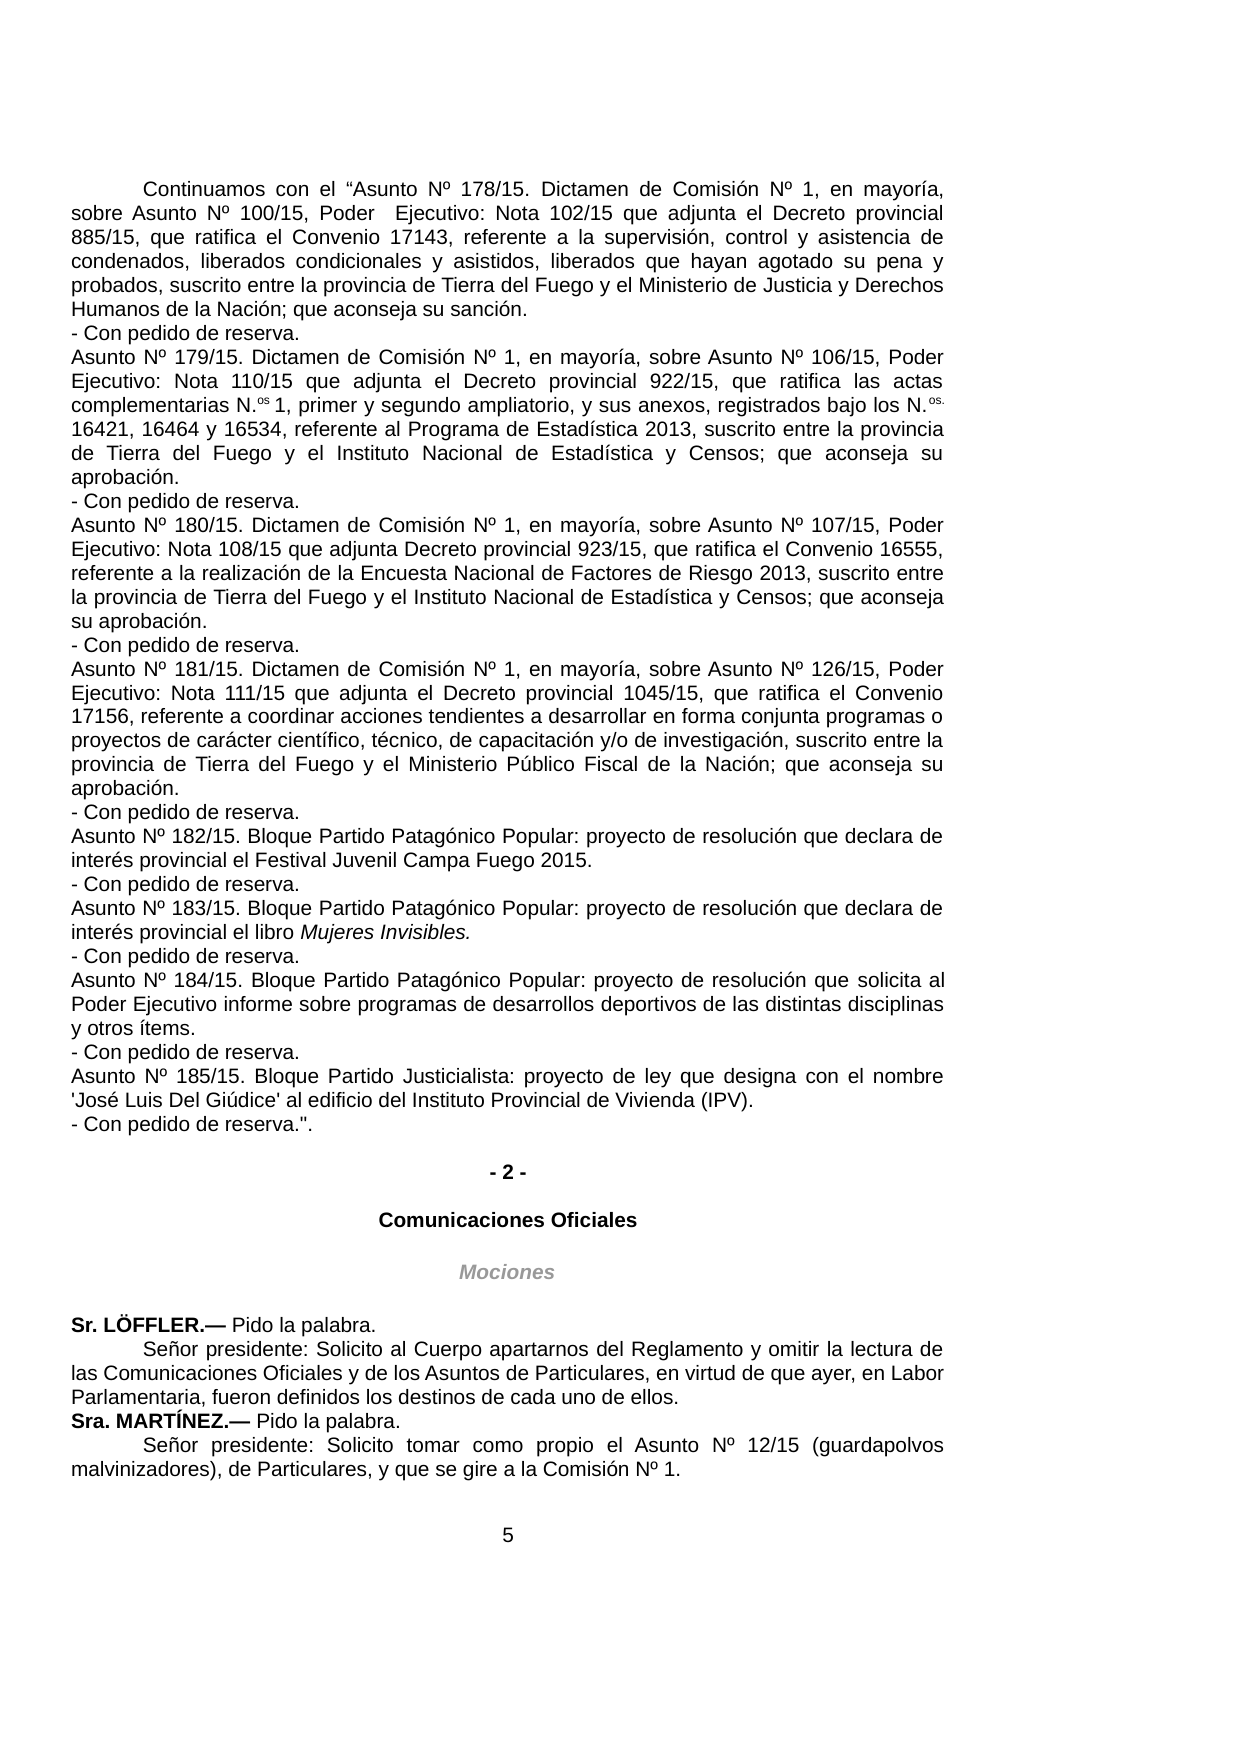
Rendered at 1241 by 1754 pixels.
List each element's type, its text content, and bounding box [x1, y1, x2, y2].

text - Con pedido de reserva. [71, 800, 945, 824]
text Comunicaciones Oficiales [71, 1207, 945, 1231]
text Señor presidente: Solicito al Cuerpo apartarnos del Reglamento y omitir la lectura de las Comunicaciones Oficiales y de los Asuntos de Particulares, en virtud de que ayer, en Labor Parlamentaria, fueron definidos los destinos de cada uno de ellos. [71, 1337, 945, 1409]
text - Con pedido de reserva. [71, 489, 945, 513]
text - Con pedido de reserva.". [71, 1112, 945, 1136]
text Asunto Nº 180/15. Dictamen de Comisión Nº 1, en mayoría, sobre Asunto Nº 107/15, Poder Ejecutivo: Nota 108/15 que adjunta Decreto provincial 923/15, que ratifica el Convenio 16555, referente a la realización de la Encuesta Nacional de Factores de Riesgo 2013, suscrito entre la provincia de Tierra del Fuego y el Instituto Nacional de Estadística y Censos; que aconseja su aprobación. [71, 513, 945, 632]
text Asunto Nº 181/15. Dictamen de Comisión Nº 1, en mayoría, sobre Asunto Nº 126/15, Poder Ejecutivo: Nota 111/15 que adjunta el Decreto provincial 1045/15, que ratifica el Convenio 17156, referente a coordinar acciones tendientes a desarrollar en forma conjunta programas o proyectos de carácter científico, técnico, de capacitación y/o de investigación, suscrito entre la provincia de Tierra del Fuego y el Ministerio Público Fiscal de la Nación; que aconseja su aprobación. [71, 656, 945, 800]
text Señor presidente: Solicito tomar como propio el Asunto Nº 12/15 (guardapolvos malvinizadores), de Particulares, y que se gire a la Comisión Nº 1. [71, 1433, 945, 1481]
text - Con pedido de reserva. [71, 944, 945, 968]
text - Con pedido de reserva. [71, 872, 945, 896]
text - Con pedido de reserva. [71, 321, 945, 345]
text Asunto Nº 183/15. Bloque Partido Patagónico Popular: proyecto de resolución que declara de interés provincial el libro Mujeres Invisibles. [71, 896, 945, 944]
text Asunto Nº 179/15. Dictamen de Comisión Nº 1, en mayoría, sobre Asunto Nº 106/15, Poder Ejecutivo: Nota 110/15 que adjunta el Decreto provincial 922/15, que ratifica las actas complementarias N.os 1, primer y segundo ampliatorio, y sus anexos, registrados bajo los N.os. 16421, 16464 y 16534, referente al Programa de Estadística 2013, suscrito entre la provincia de Tierra del Fuego y el Instituto Nacional de Estadística y Censos; que aconseja su aprobación. [71, 345, 945, 489]
text - 2 - [71, 1159, 945, 1183]
text Sr. LÖFFLER.— Pido la palabra. [71, 1313, 945, 1337]
text Asunto Nº 184/15. Bloque Partido Patagónico Popular: proyecto de resolución que solicita al Poder Ejecutivo informe sobre programas de desarrollos deportivos de las distintas disciplinas y otros ítems. [71, 968, 945, 1040]
text Sra. MARTÍNEZ.— Pido la palabra. [71, 1409, 945, 1433]
text Asunto Nº 182/15. Bloque Partido Patagónico Popular: proyecto de resolución que declara de interés provincial el Festival Juvenil Campa Fuego 2015. [71, 824, 945, 872]
text Asunto Nº 185/15. Bloque Partido Justicialista: proyecto de ley que designa con el nombre 'José Luis Del Giúdice' al edificio del Instituto Provincial de Vivienda (IPV). [71, 1064, 945, 1112]
text - Con pedido de reserva. [71, 1040, 945, 1064]
text Continuamos con el “Asunto Nº 178/15. Dictamen de Comisión Nº 1, en mayoría, sobre Asunto Nº 100/15, Poder Ejecutivo: Nota 102/15 que adjunta el Decreto provincial 885/15, que ratifica el Convenio 17143, referente a la supervisión, control y asistencia de condenados, liberados condicionales y asistidos, liberados que hayan agotado su pena y probados, suscrito entre la provincia de Tierra del Fuego y el Ministerio de Justicia y Derechos Humanos de la Nación; que aconseja su sanción. [71, 177, 945, 321]
text Mociones [71, 1260, 945, 1284]
text - Con pedido de reserva. [71, 632, 945, 656]
